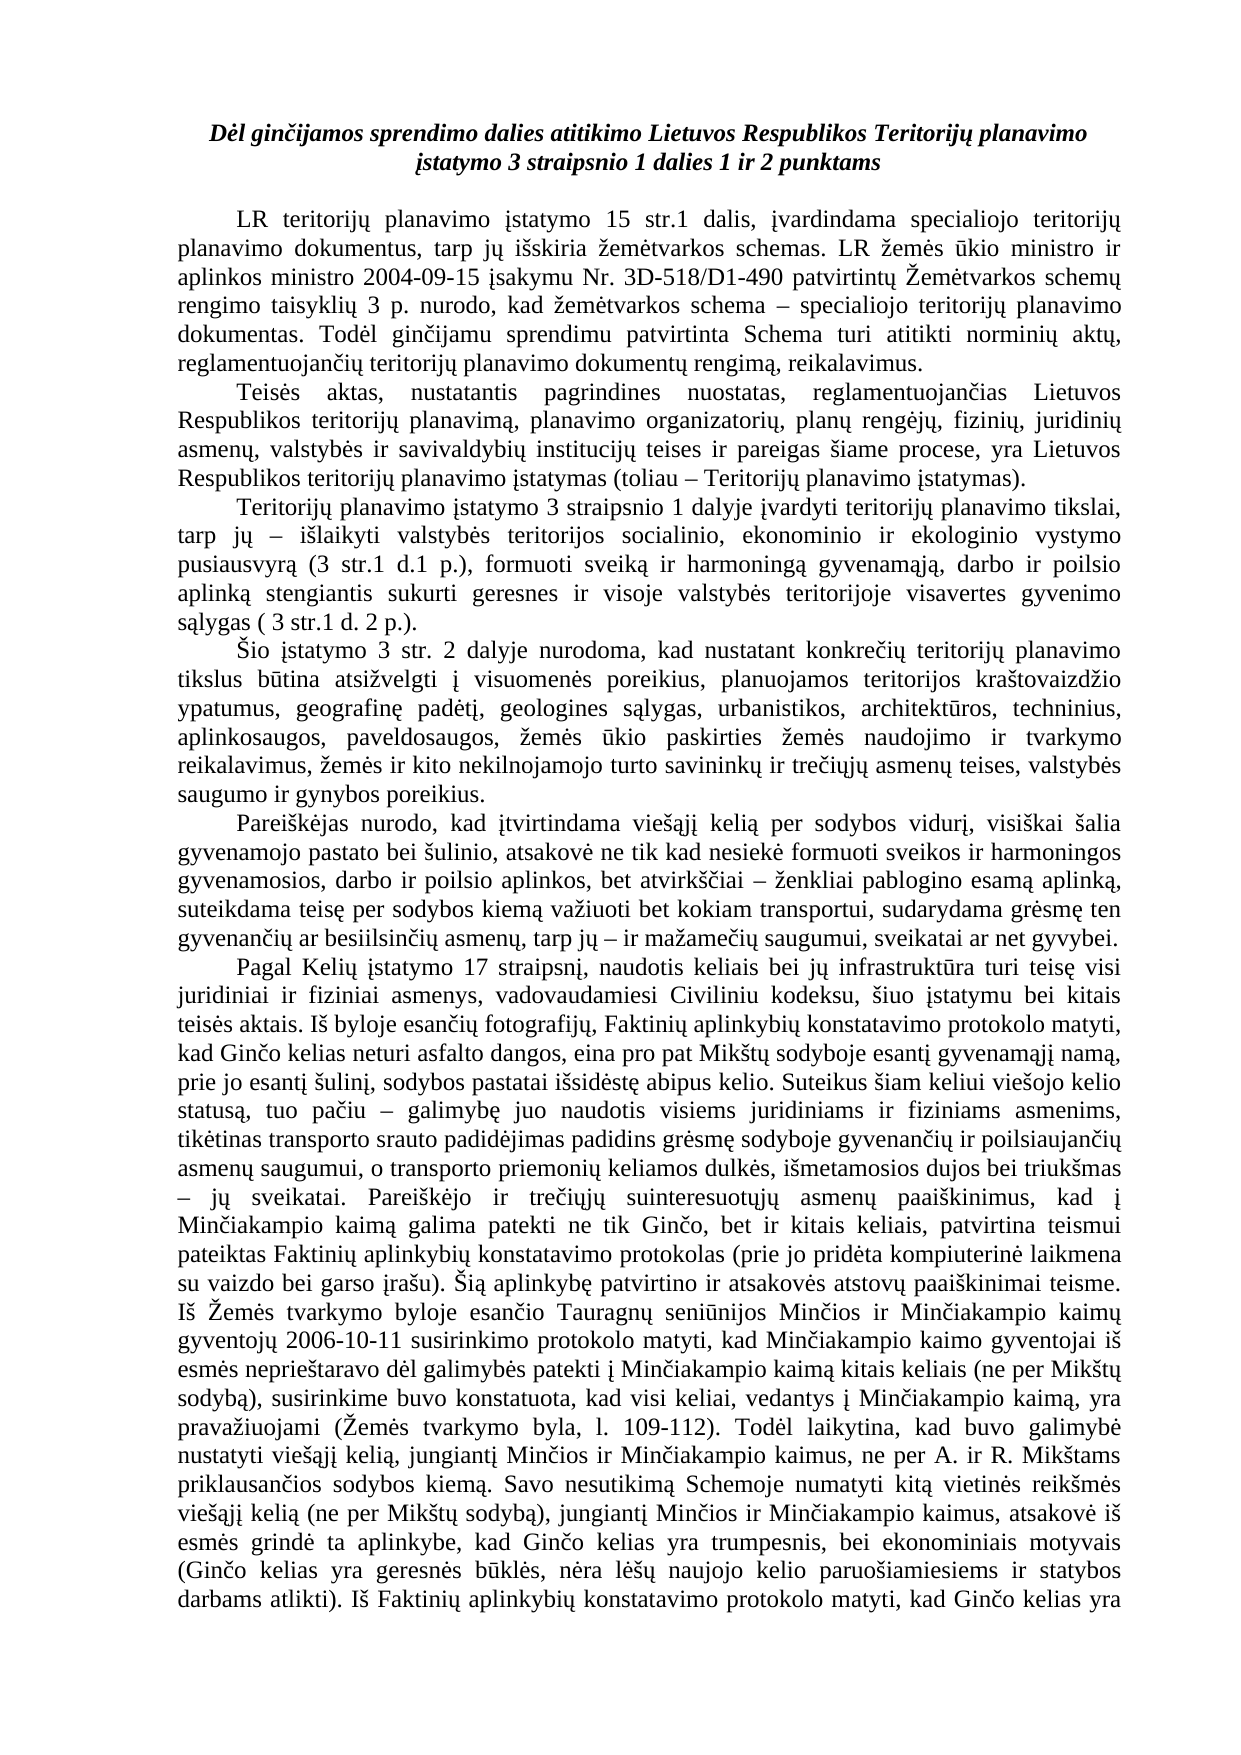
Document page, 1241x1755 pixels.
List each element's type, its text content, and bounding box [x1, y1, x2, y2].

text LR teritorijų planavimo įstatymo 15 str.1 dalis, įvardindama specialiojo teritorijų planavimo dokumentus, tarp jų išskiria žemėtvarkos schemas. LR žemės ūkio ministro ir aplinkos ministro 2004-09-15 įsakymu Nr. 3D-518/D1-490 patvirtintų Žemėtvarkos schemų rengimo taisyklių 3 p. nurodo, kad žemėtvarkos schema – specialiojo teritorijų planavimo dokumentas. Todėl ginčijamu sprendimu patvirtinta Schema turi atitikti norminių aktų, reglamentuojančių teritorijų planavimo dokumentų rengimą, reikalavimus. [177, 204, 1122, 377]
text Teisės aktas, nustatantis pagrindines nuostatas, reglamentuojančias Lietuvos Respublikos teritorijų planavimą, planavimo organizatorių, planų rengėjų, fizinių, juridinių asmenų, valstybės ir savivaldybių institucijų teises ir pareigas šiame procese, yra Lietuvos Respublikos teritorijų planavimo įstatymas (toliau – Teritorijų planavimo įstatymas). [177, 377, 1122, 492]
text Pagal Kelių įstatymo 17 straipsnį, naudotis keliais bei jų infrastruktūra turi teisę visi juridiniai ir fiziniai asmenys, vadovaudamiesi Civiliniu kodeksu, šiuo įstatymu bei kitais teisės aktais. Iš byloje esančių fotografijų, Faktinių aplinkybių konstatavimo protokolo matyti, kad Ginčo kelias neturi asfalto dangos, eina pro pat Mikštų sodyboje esantį gyvenamąjį namą, prie jo esantį šulinį, sodybos pastatai išsidėstę abipus kelio. Suteikus šiam keliui viešojo kelio statusą, tuo pačiu – galimybę juo naudotis visiems juridiniams ir fiziniams asmenims, tikėtinas transporto srauto padidėjimas padidins grėsmę sodyboje gyvenančių ir poilsiaujančių asmenų saugumui, o transporto priemonių keliamos dulkės, išmetamosios dujos bei triukšmas – jų sveikatai. Pareiškėjo ir trečiųjų suinteresuotųjų asmenų paaiškinimus, kad į Minčiakampio kaimą galima patekti ne tik Ginčo, bet ir kitais keliais, patvirtina teismui pateiktas Faktinių aplinkybių konstatavimo protokolas (prie jo pridėta kompiuterinė laikmena su vaizdo bei garso įrašu). Šią aplinkybę patvirtino ir atsakovės atstovų paaiškinimai teisme. Iš Žemės tvarkymo byloje esančio Tauragnų seniūnijos Minčios ir Minčiakampio kaimų gyventojų 2006-10-11 susirinkimo protokolo matyti, kad Minčiakampio kaimo gyventojai iš esmės neprieštaravo dėl galimybės patekti į Minčiakampio kaimą kitais keliais (ne per Mikštų sodybą), susirinkime buvo konstatuota, kad visi keliai, vedantys į Minčiakampio kaimą, yra pravažiuojami (Žemės tvarkymo byla, l. 109-112). Todėl laikytina, kad buvo galimybė nustatyti viešąjį kelią, jungiantį Minčios ir Minčiakampio kaimus, ne per A. ir R. Mikštams priklausančios sodybos kiemą. Savo nesutikimą Schemoje numatyti kitą vietinės reikšmės viešąjį kelią (ne per Mikštų sodybą), jungiantį Minčios ir Minčiakampio kaimus, atsakovė iš esmės grindė ta aplinkybe, kad Ginčo kelias yra trumpesnis, bei ekonominiais motyvais (ginčo kelias yra geresnės būklės, nėra lėšų naujojo kelio paruošiamiesiems ir statybos darbams atlikti). Iš Faktinių aplinkybių konstatavimo protokolo matyti, kad Ginčo kelias yra [177, 952, 1122, 1613]
text Pareiškėjas nurodo, kad įtvirtindama viešąjį kelią per sodybos vidurį, visiškai šalia gyvenamojo pastato bei šulinio, atsakovė ne tik kad nesiekė formuoti sveikos ir harmoningos gyvenamosios, darbo ir poilsio aplinkos, bet atvirkščiai – ženkliai pablogino esamą aplinką, suteikdama teisę per sodybos kiemą važiuoti bet kokiam transportui, sudarydama grėsmę ten gyvenančių ar besiilsinčių asmenų, tarp jų – ir mažamečių saugumui, sveikatai ar net gyvybei. [177, 808, 1122, 952]
text Dėl ginčijamos sprendimo dalies atitikimo Lietuvos Respublikos Teritorijų planavimo įstatymo 3 straipsnio 1 dalies 1 ir 2 punktams [177, 118, 1122, 176]
text Teritorijų planavimo įstatymo 3 straipsnio 1 dalyje įvardyti teritorijų planavimo tikslai, tarp jų – išlaikyti valstybės teritorijos socialinio, ekonominio ir ekologinio vystymo pusiausvyrą (3 str.1 d.1 p.), formuoti sveiką ir harmoningą gyvenamąją, darbo ir poilsio aplinką stengiantis sukurti geresnes ir visoje valstybės teritorijoje visavertes gyvenimo sąlygas ( 3 str.1 d. 2 p.). [177, 492, 1122, 636]
text Šio įstatymo 3 str. 2 dalyje nurodoma, kad nustatant konkrečių teritorijų planavimo tikslus būtina atsižvelgti į visuomenės poreikius, planuojamos teritorijos kraštovaizdžio ypatumus, geografinę padėtį, geologines sąlygas, urbanistikos, architektūros, techninius, aplinkosaugos, paveldosaugos, žemės ūkio paskirties žemės naudojimo ir tvarkymo reikalavimus, žemės ir kito nekilnojamojo turto savininkų ir trečiųjų asmenų teises, valstybės saugumo ir gynybos poreikius. [177, 636, 1122, 808]
